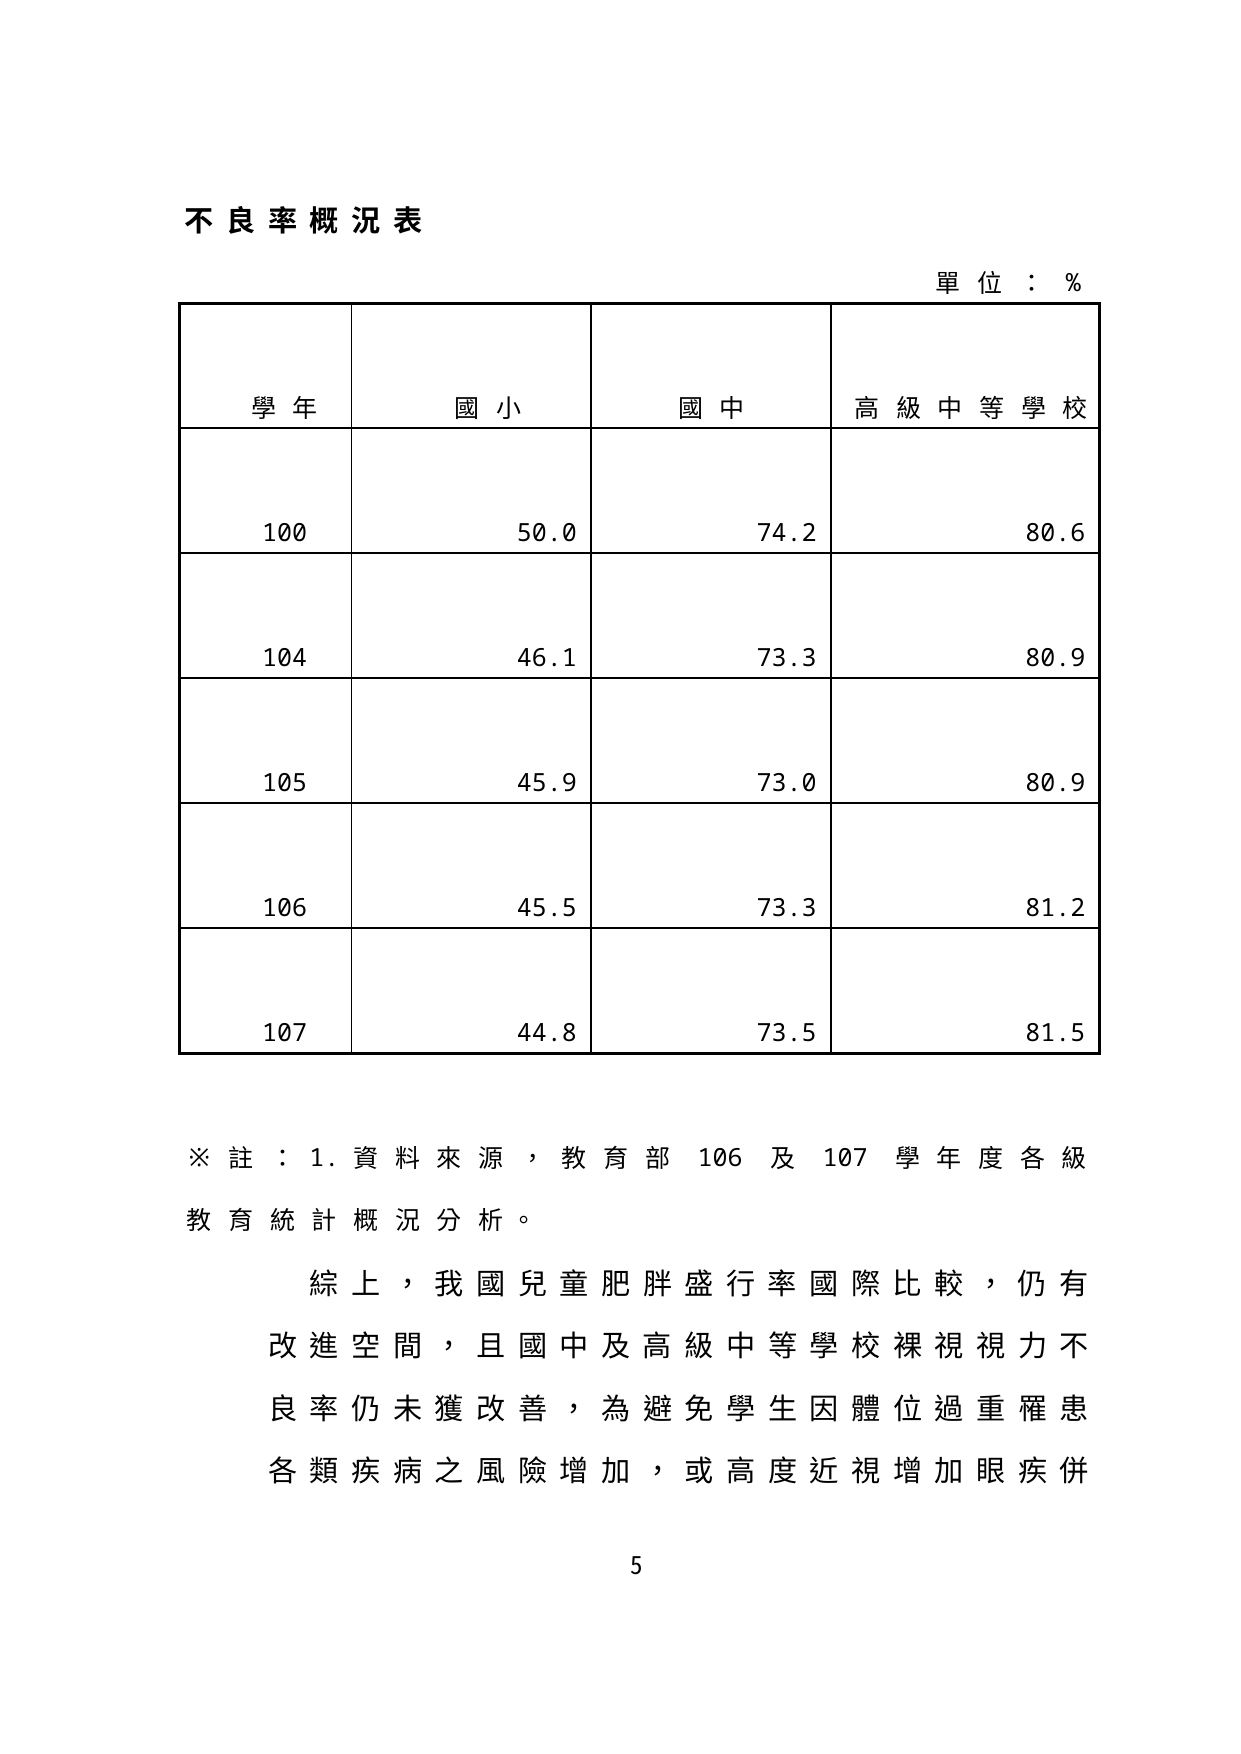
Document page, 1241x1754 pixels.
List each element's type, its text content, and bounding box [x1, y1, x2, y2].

table_cell 105 [181, 679, 351, 802]
table_cell 107 [181, 929, 351, 1052]
table_cell 81.5 [832, 929, 1098, 1052]
text 綜上，我國兒童肥胖盛行率國際比較，仍有改進空間，且國中及高級中等學校裸視視力不良率仍未獲改善，為避免學生因體位過重罹患各類疾病之風險增加，或高度近視增加眼疾併 [237, 1240, 1095, 1490]
table_header 高級中等學校 [832, 305, 1098, 427]
text ※註：1.資料來源，教育部106及107學年度各級教育統計概況分析。 [178, 1115, 1095, 1240]
table_cell 104 [181, 554, 351, 677]
table_header 學年 [181, 305, 351, 427]
table_cell 80.9 [832, 679, 1098, 802]
table_cell 80.6 [832, 429, 1098, 552]
table_cell 46.1 [352, 554, 590, 677]
table_cell 73.5 [592, 929, 830, 1052]
table_cell 73.0 [592, 679, 830, 802]
table_header 國中 [592, 305, 830, 427]
table_cell 50.0 [352, 429, 590, 552]
table_cell 73.3 [592, 804, 830, 927]
table_cell 45.9 [352, 679, 590, 802]
table_cell 106 [181, 804, 351, 927]
table_cell 45.5 [352, 804, 590, 927]
table_cell 100 [181, 429, 351, 552]
text 不良率概況表 [178, 177, 1095, 240]
text 單位：% [178, 240, 1094, 302]
table_cell 80.9 [832, 554, 1098, 677]
table_header 國小 [352, 305, 590, 427]
table_cell 73.3 [592, 554, 830, 677]
table_cell 74.2 [592, 429, 830, 552]
table_cell 44.8 [352, 929, 590, 1052]
table_cell 81.2 [832, 804, 1098, 927]
